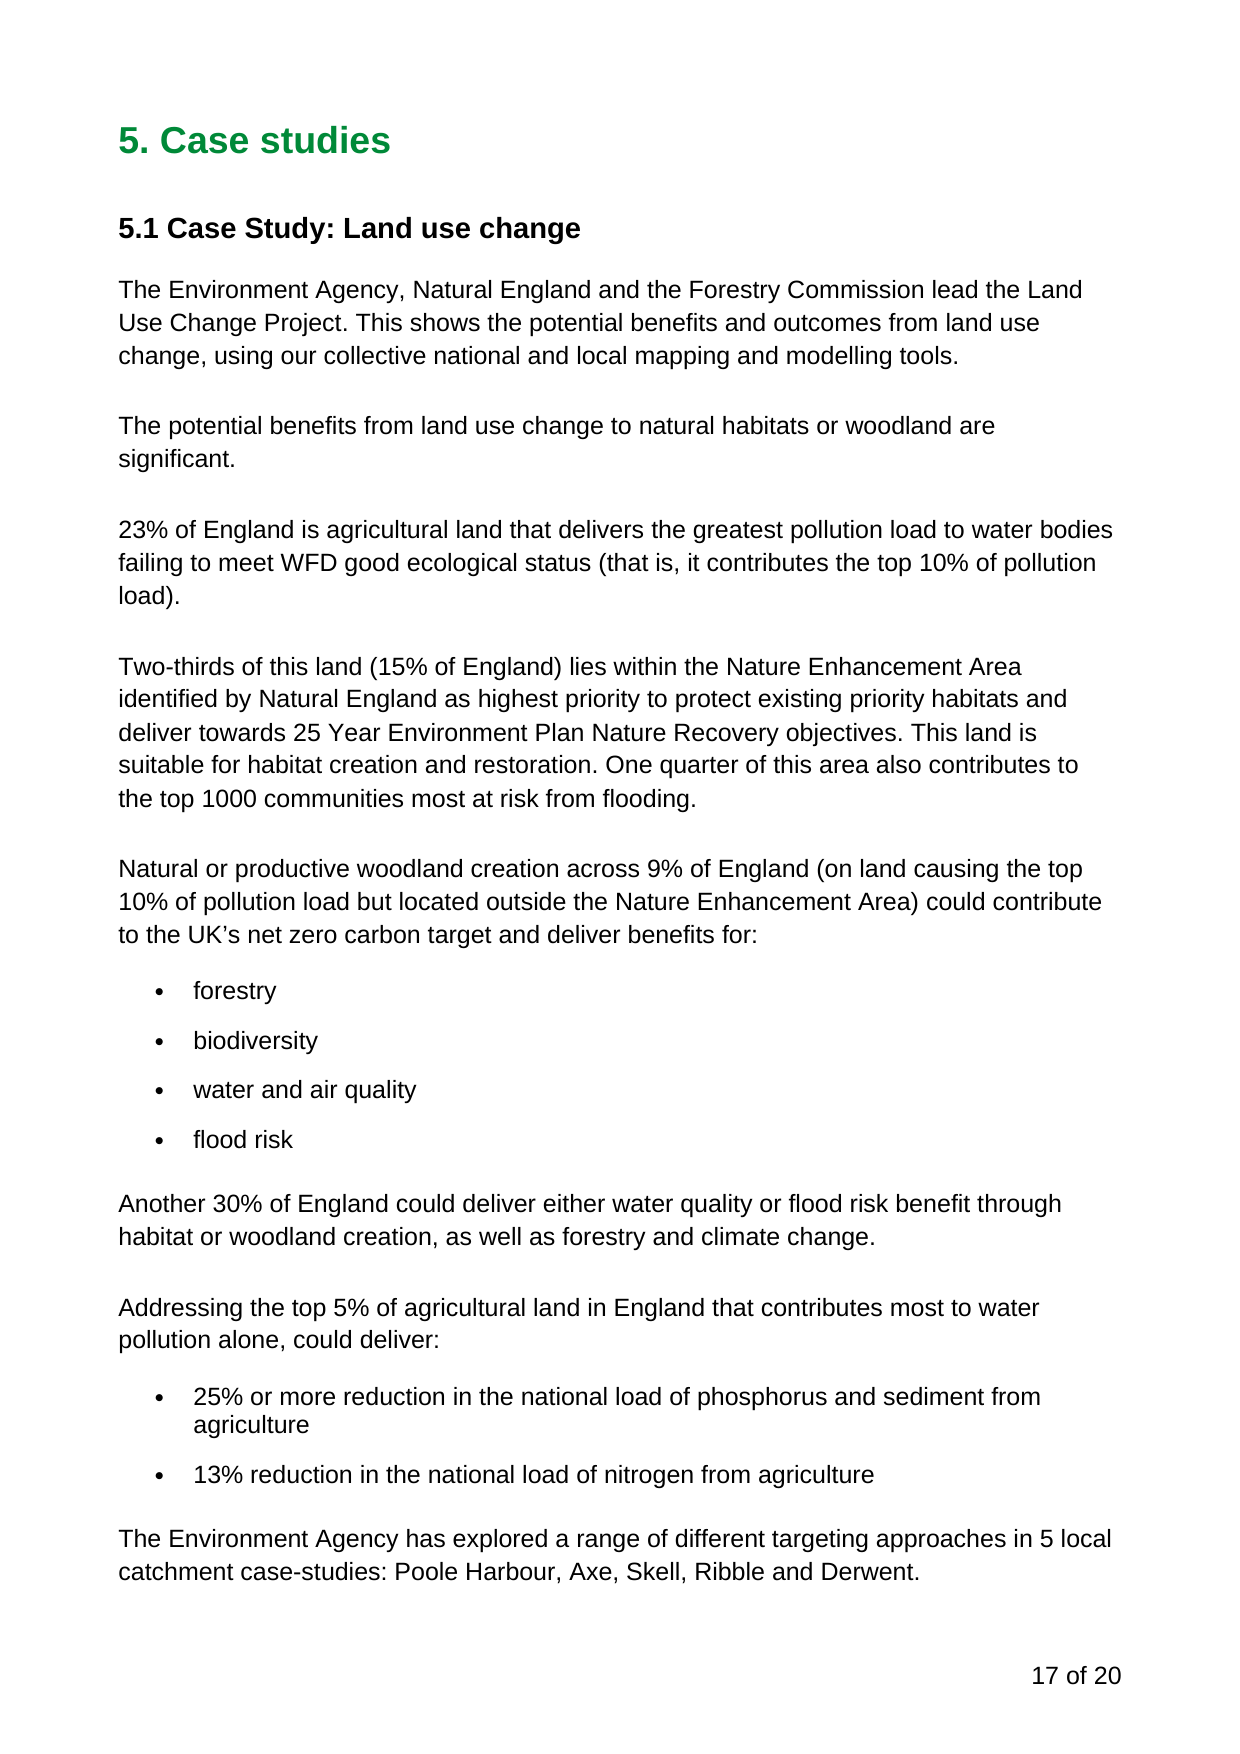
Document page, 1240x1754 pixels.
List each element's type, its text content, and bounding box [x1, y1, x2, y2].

list 25% or more reduction in the national load of phosphorus and sediment from agriculture [156, 1381, 1121, 1439]
text 23% of England is agricultural land that delivers the greatest pollution load to water bodies failing to meet WFD good ecological status (that is, it contributes the top 10% of pollution load). [118, 515, 1121, 610]
list flood risk [156, 1125, 1121, 1153]
text Addressing the top 5% of agricultural land in England that contributes most to water pollution alone, could deliver: [118, 1292, 1121, 1354]
text Another 30% of England could deliver either water quality or flood risk benefit through habitat or woodland creation, as well as forestry and climate change. [118, 1189, 1121, 1251]
subtitle 5.1 Case Study: Land use change [118, 211, 1121, 245]
text Two-thirds of this land (15% of England) lies within the Nature Enhancement Area identified by Natural England as highest priority to protect existing priority habitats and deliver towards 25 Year Environment Plan Nature Recovery objectives. This land is suitable for habitat creation and restoration. One quarter of this area also contributes to the top 1000 communities most at risk from flooding. [118, 651, 1121, 812]
list biodiversity [156, 1026, 1121, 1054]
text Natural or productive woodland creation across 9% of England (on land causing the top 10% of pollution load but located outside the Nature Enhancement Area) could contribute to the UK’s net zero carbon target and deliver benefits for: [118, 854, 1121, 949]
list water and air quality [156, 1075, 1121, 1104]
text The Environment Agency, Natural England and the Forestry Commission lead the Land Use Change Project. This shows the potential benefits and outcomes from land use change, using our collective national and local mapping and modelling tools. [118, 275, 1121, 369]
list 13% reduction in the national load of nitrogen from agriculture [156, 1460, 1121, 1488]
subtitle 5. Case studies [118, 118, 1121, 161]
text The potential benefits from land use change to natural habitats or woodland are significant. [118, 411, 1121, 473]
list forestry [156, 976, 1121, 1005]
text The Environment Agency has explored a range of different targeting approaches in 5 local catchment case-studies: Poole Harbour, Axe, Skell, Ribble and Derwent. [118, 1524, 1121, 1586]
